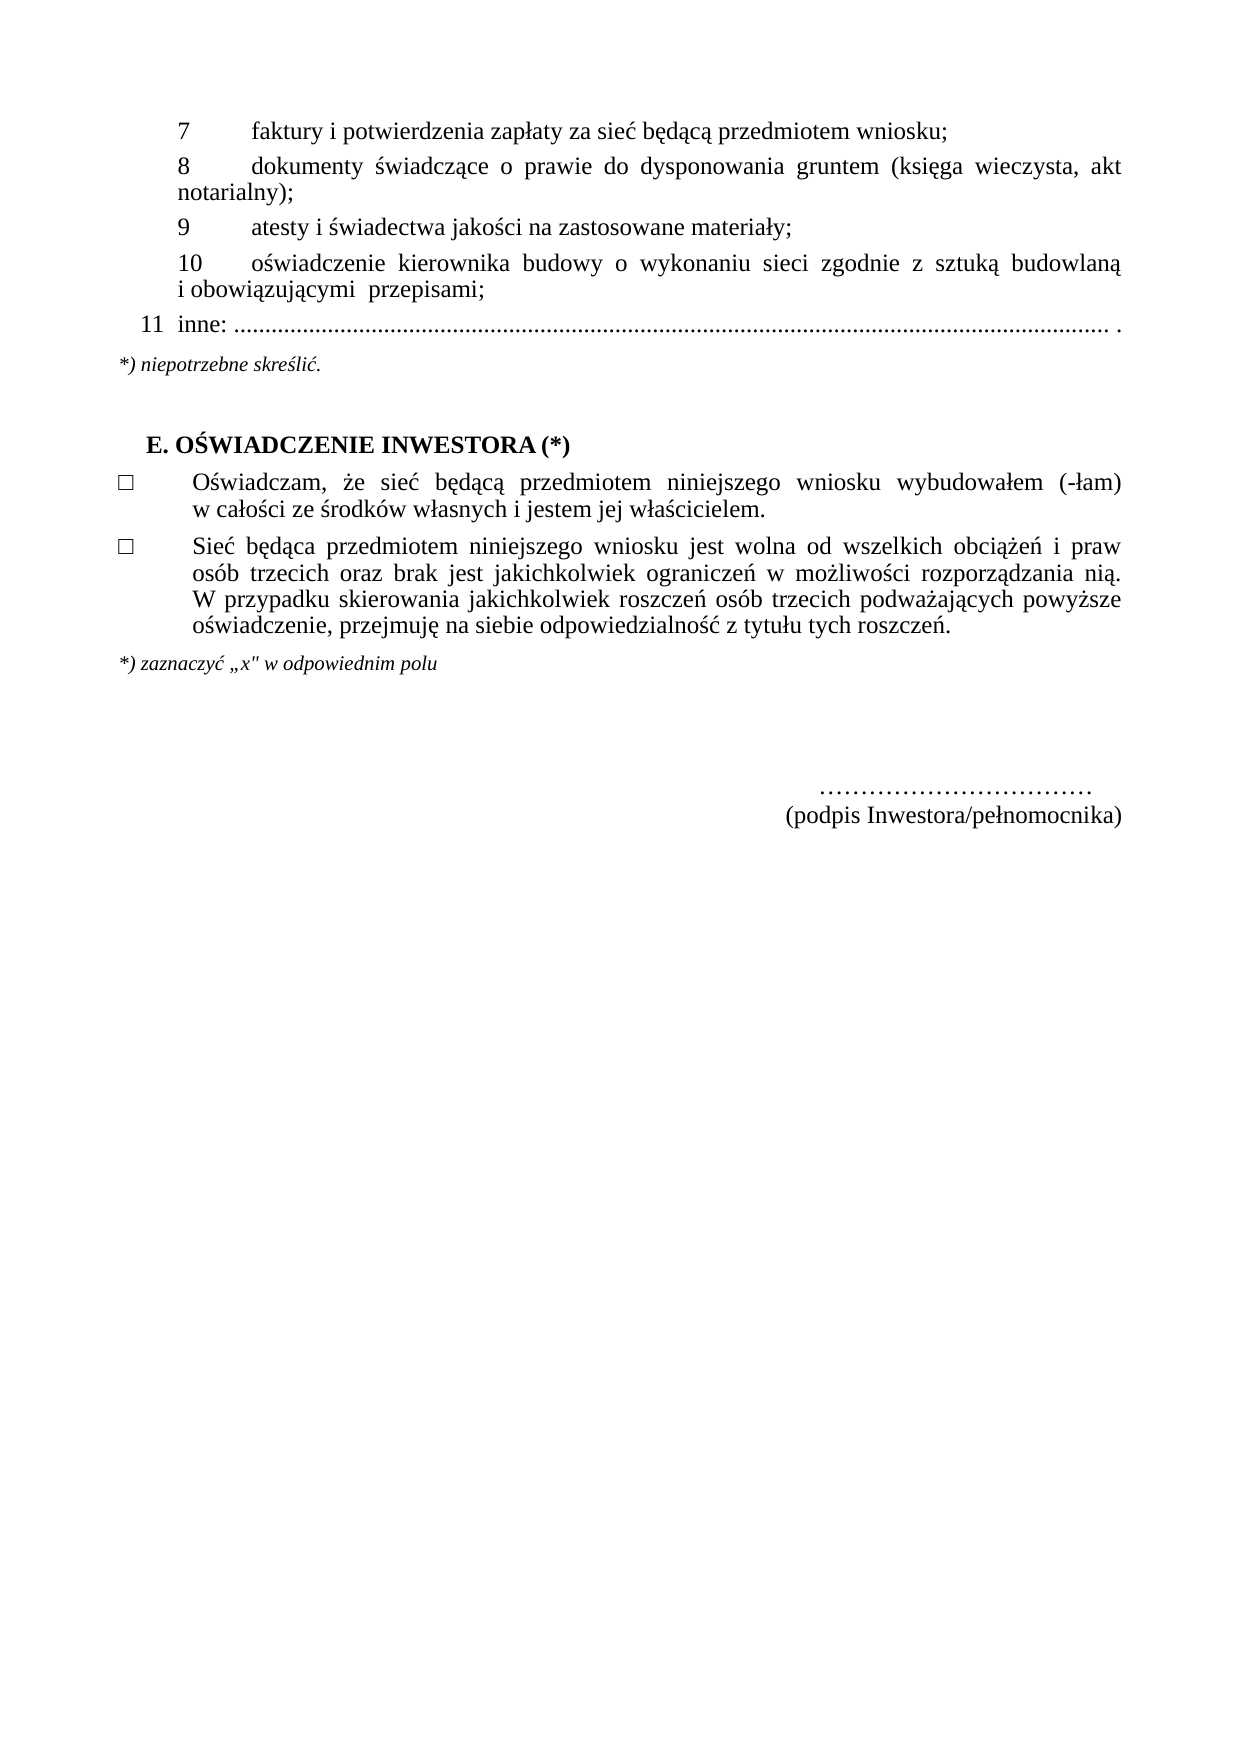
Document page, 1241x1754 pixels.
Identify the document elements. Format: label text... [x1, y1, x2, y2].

list oświadczenie kierownika budowy o wykonaniu sieci zgodnie z sztuką budowlaną i obowiązującymi przepisami; [177, 250, 1122, 302]
list inne: . [140, 311, 1122, 338]
text *) zaznaczyć „x" w odpowiednim polu [118, 649, 1122, 676]
list atesty i świadectwa jakości na zastosowane materiały; [177, 215, 1122, 241]
text …………………………… [118, 774, 1122, 799]
list dokumenty świadczące o prawie do dysponowania gruntem (księga wieczysta, akt notarialny); [177, 153, 1122, 206]
text (podpis Inwestora/pełnomocnika) [118, 800, 1122, 829]
list faktury i potwierdzenia zapłaty za sieć będącą przedmiotem wniosku; [177, 118, 1122, 144]
list Oświadczam, że sieć będącą przedmiotem niniejszego wniosku wybudowałem (-łam) w całości ze środków własnych i jestem jej właścicielem. [118, 468, 1122, 523]
text *) niepotrzebne skreślić. [118, 352, 1122, 376]
list Sieć będąca przedmiotem niniejszego wniosku jest wolna od wszelkich obciążeń i praw osób trzecich oraz brak jest jakichkolwiek ograniczeń w możliwości rozporządzania nią. W przypadku skierowania jakichkolwiek roszczeń osób trzecich podważających powyższe oświadczenie, przejmuję na siebie odpowiedzialność z tytułu tych roszczeń. [118, 534, 1122, 639]
text E. OŚWIADCZENIE INWESTORA (*) [146, 430, 1122, 459]
